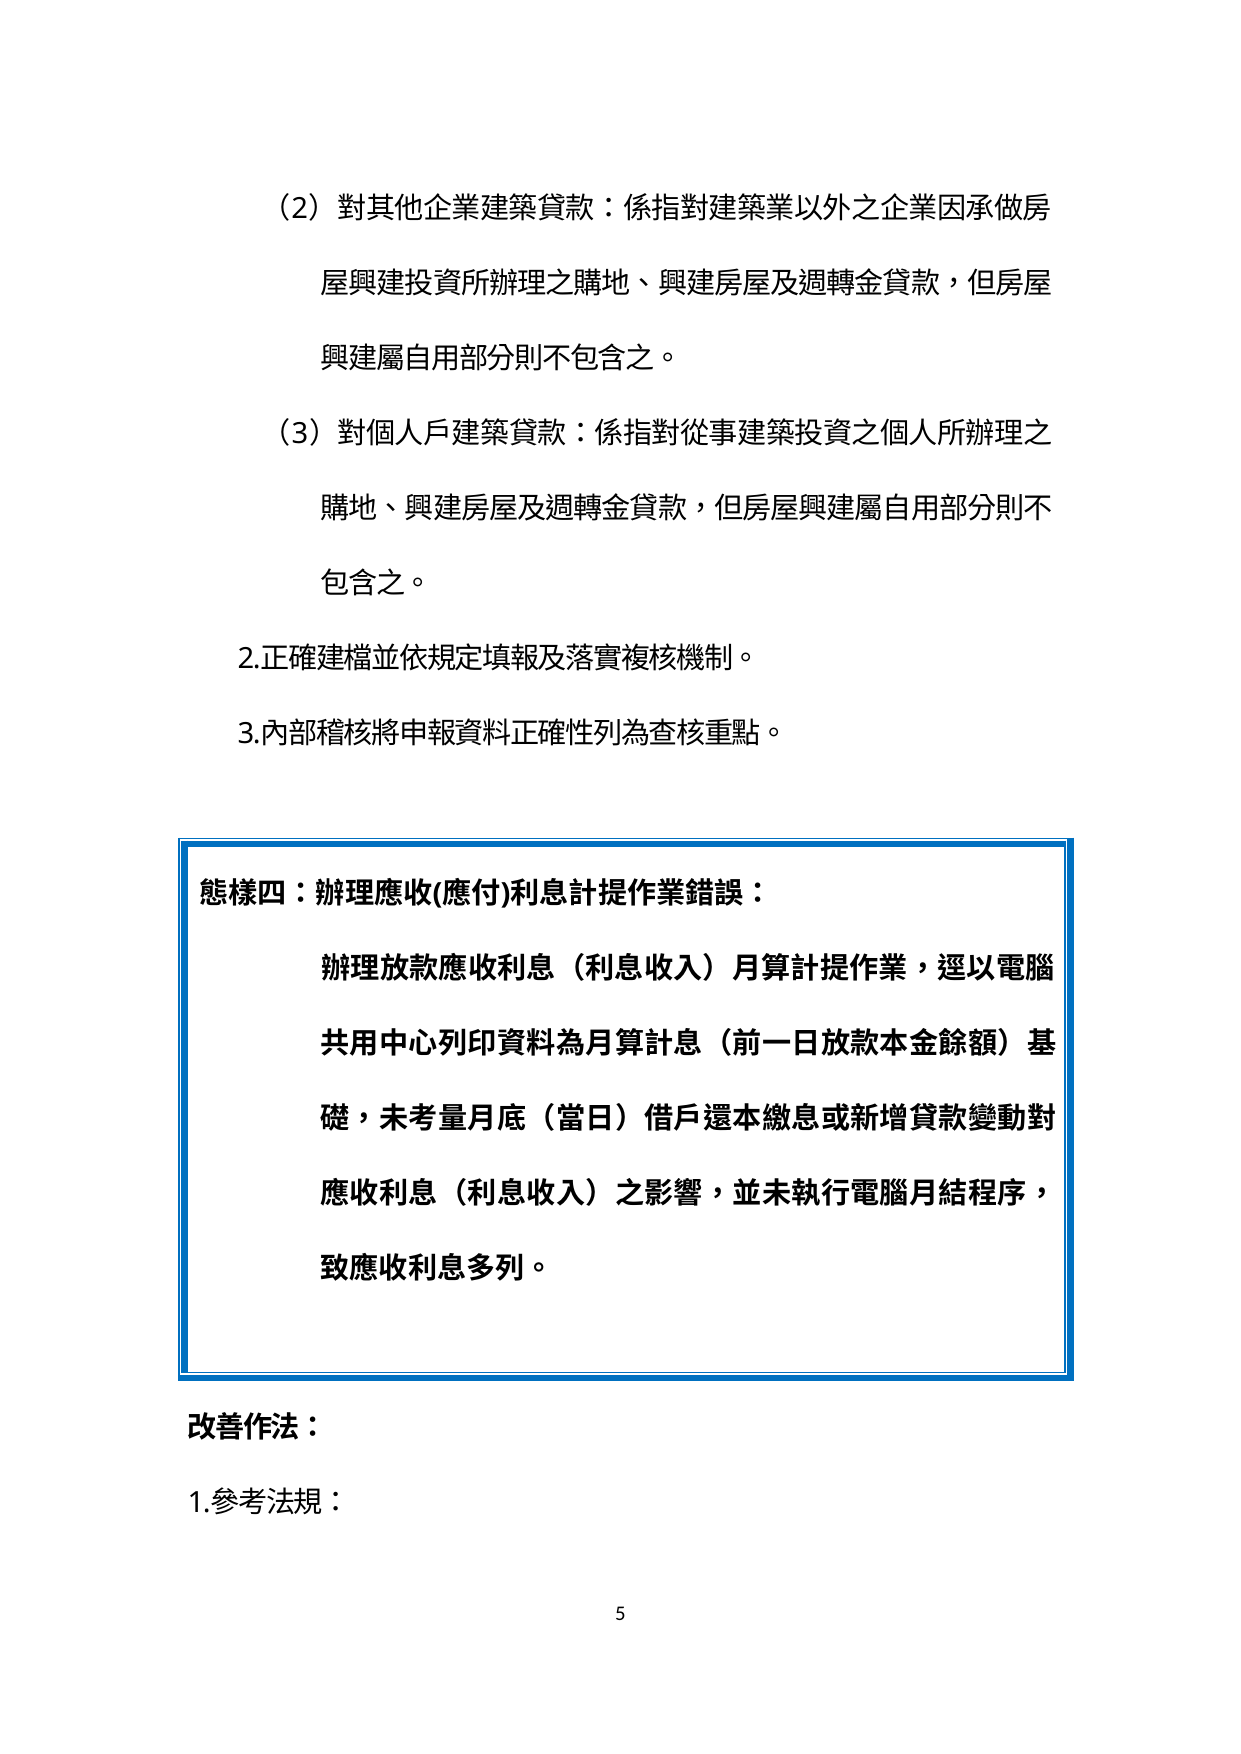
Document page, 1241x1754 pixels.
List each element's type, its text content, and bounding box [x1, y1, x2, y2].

text 3.內部稽核將申報資料正確性列為查核重點。 [237, 687, 1053, 762]
table_header 態樣四：辦理應收(應付)利息計提作業錯誤： 辦理放款應收利息（利息收入）月算計提作業，逕以電腦共用中心列印資料為月算計息（前一日放款本金餘額）基礎，未考量月底（當日）借戶還本繳息或新增貸款變動對應收利息（利息收入）之影響，並未執行電腦月結程序，致應收利息多列。 [188, 847, 1064, 1372]
text （2）對其他企業建築貸款：係指對建築業以外之企業因承做房屋興建投資所辦理之購地、興建房屋及週轉金貸款，但房屋興建屬自用部分則不包含之。 [261, 162, 1053, 387]
text 改善作法： [187, 1381, 1053, 1456]
text （3）對個人戶建築貸款：係指對從事建築投資之個人所辦理之購地、興建房屋及週轉金貸款，但房屋興建屬自用部分則不包含之。 [261, 387, 1053, 612]
text 2.正確建檔並依規定填報及落實複核機制。 [237, 612, 1053, 687]
text 1.參考法規： [187, 1456, 1053, 1531]
